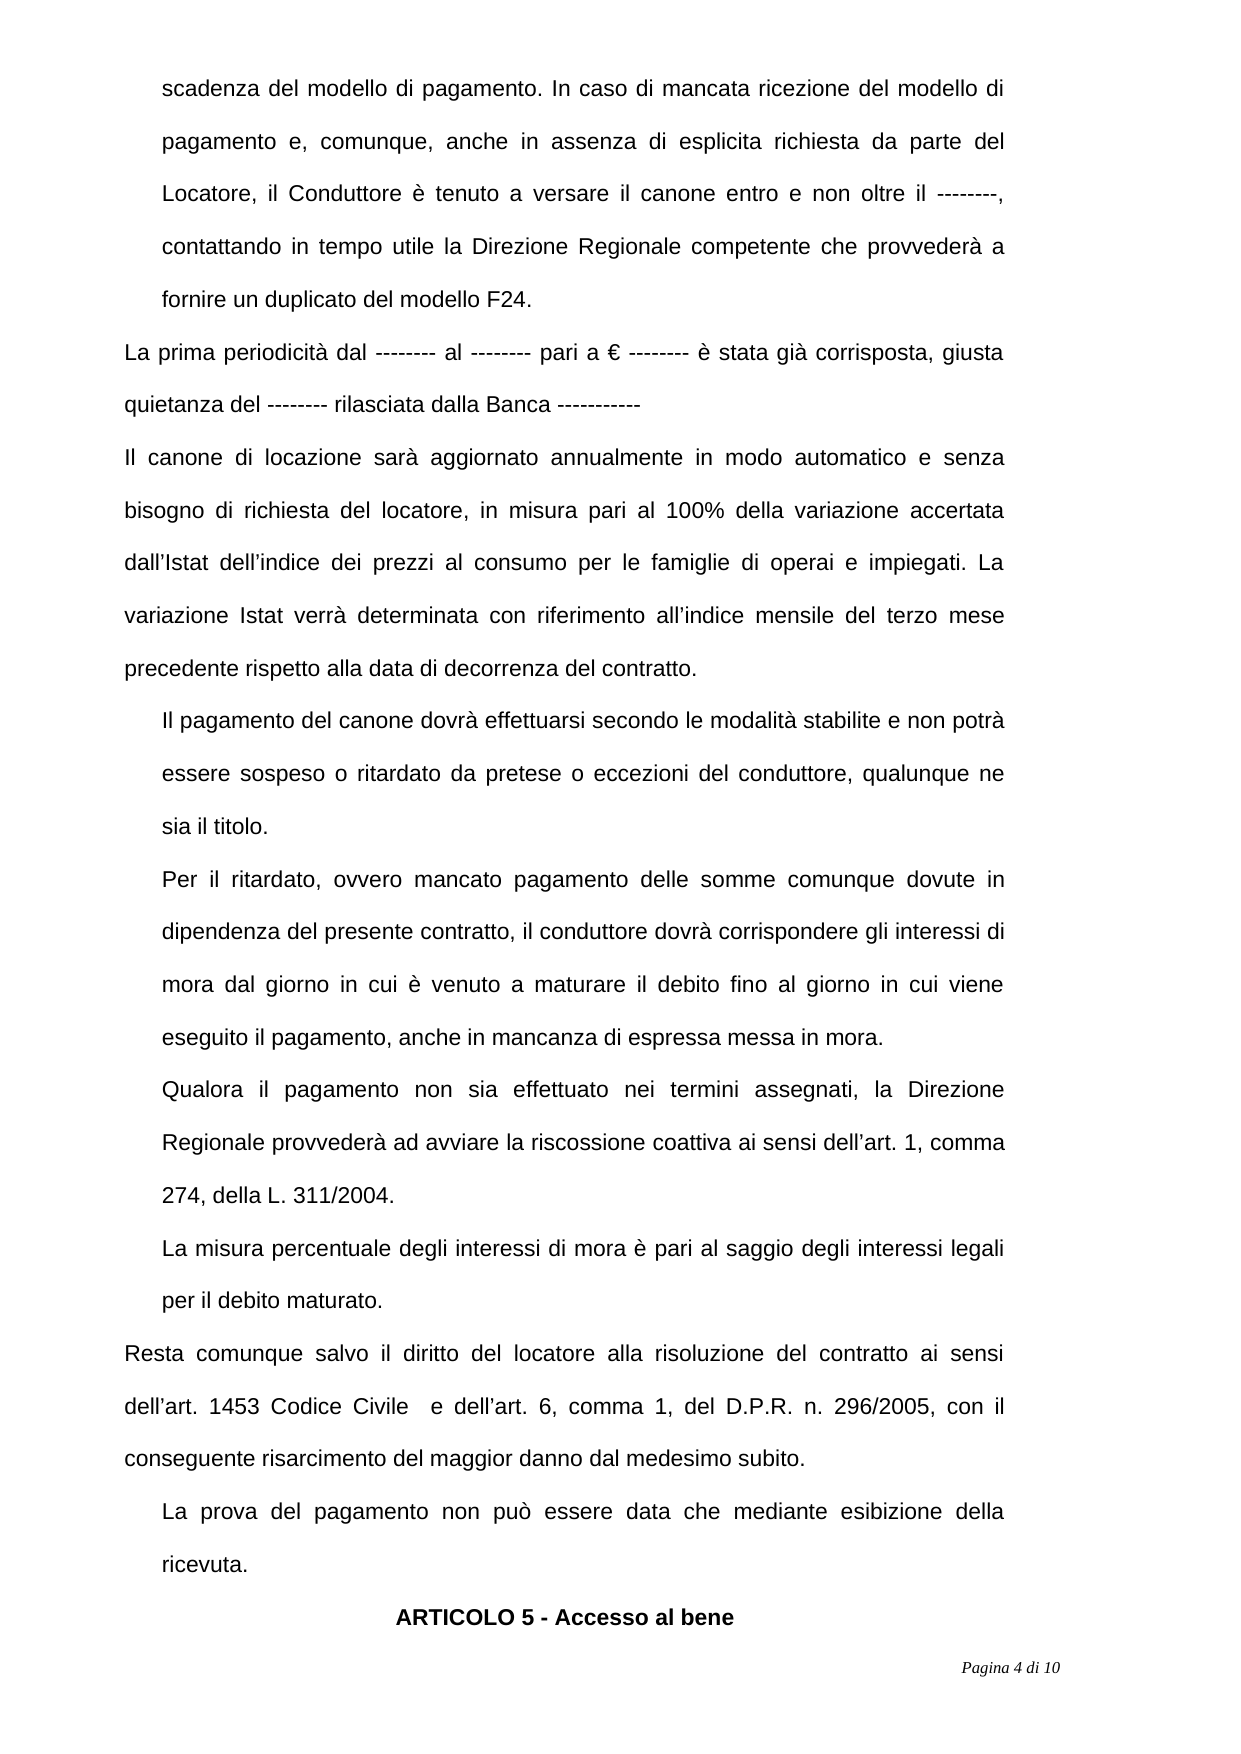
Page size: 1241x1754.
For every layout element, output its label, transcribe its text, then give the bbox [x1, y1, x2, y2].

text ARTICOLO 5 - Accesso al bene [124, 1603, 1005, 1630]
text La prima periodicità dal -------- al -------- pari a € -------- è stata già corrisposta, giusta quietanza del -------- rilasciata dalla Banca ----------- [124, 338, 1005, 418]
text Il canone di locazione sarà aggiornato annualmente in modo automatico e senza bisogno di richiesta del locatore, in misura pari al 100% della variazione accertata dall’Istat dell’indice dei prezzi al consumo per le famiglie di operai e impiegati. La variazione Istat verrà determinata con riferimento all’indice mensile del terzo mese precedente rispetto alla data di decorrenza del contratto. [124, 444, 1005, 681]
text Qualora il pagamento non sia effettuato nei termini assegnati, la Direzione Regionale provvederà ad avviare la riscossione coattiva ai sensi dell’art. 1, comma 274, della L. 311/2004. [162, 1076, 1005, 1208]
text La prova del pagamento non può essere data che mediante esibizione della ricevuta. [162, 1498, 1005, 1577]
text scadenza del modello di pagamento. In caso di mancata ricezione del modello di pagamento e, comunque, anche in assenza di esplicita richiesta da parte del Locatore, il Conduttore è tenuto a versare il canone entro e non oltre il --------, contattando in tempo utile la Direzione Regionale competente che provvederà a fornire un duplicato del modello F24. [162, 75, 1005, 312]
text Il pagamento del canone dovrà effettuarsi secondo le modalità stabilite e non potrà essere sospeso o ritardato da pretese o eccezioni del conduttore, qualunque ne sia il titolo. [162, 707, 1005, 839]
text Resta comunque salvo il diritto del locatore alla risoluzione del contratto ai sensi dell’art. 1453 Codice Civile e dell’art. 6, comma 1, del D.P.R. n. 296/2005, con il conseguente risarcimento del maggior danno dal medesimo subito. [124, 1340, 1005, 1472]
text Per il ritardato, ovvero mancato pagamento delle somme comunque dovute in dipendenza del presente contratto, il conduttore dovrà corrispondere gli interessi di mora dal giorno in cui è venuto a maturare il debito fino al giorno in cui viene eseguito il pagamento, anche in mancanza di espressa messa in mora. [162, 866, 1005, 1050]
text La misura percentuale degli interessi di mora è pari al saggio degli interessi legali per il debito maturato. [162, 1234, 1005, 1314]
